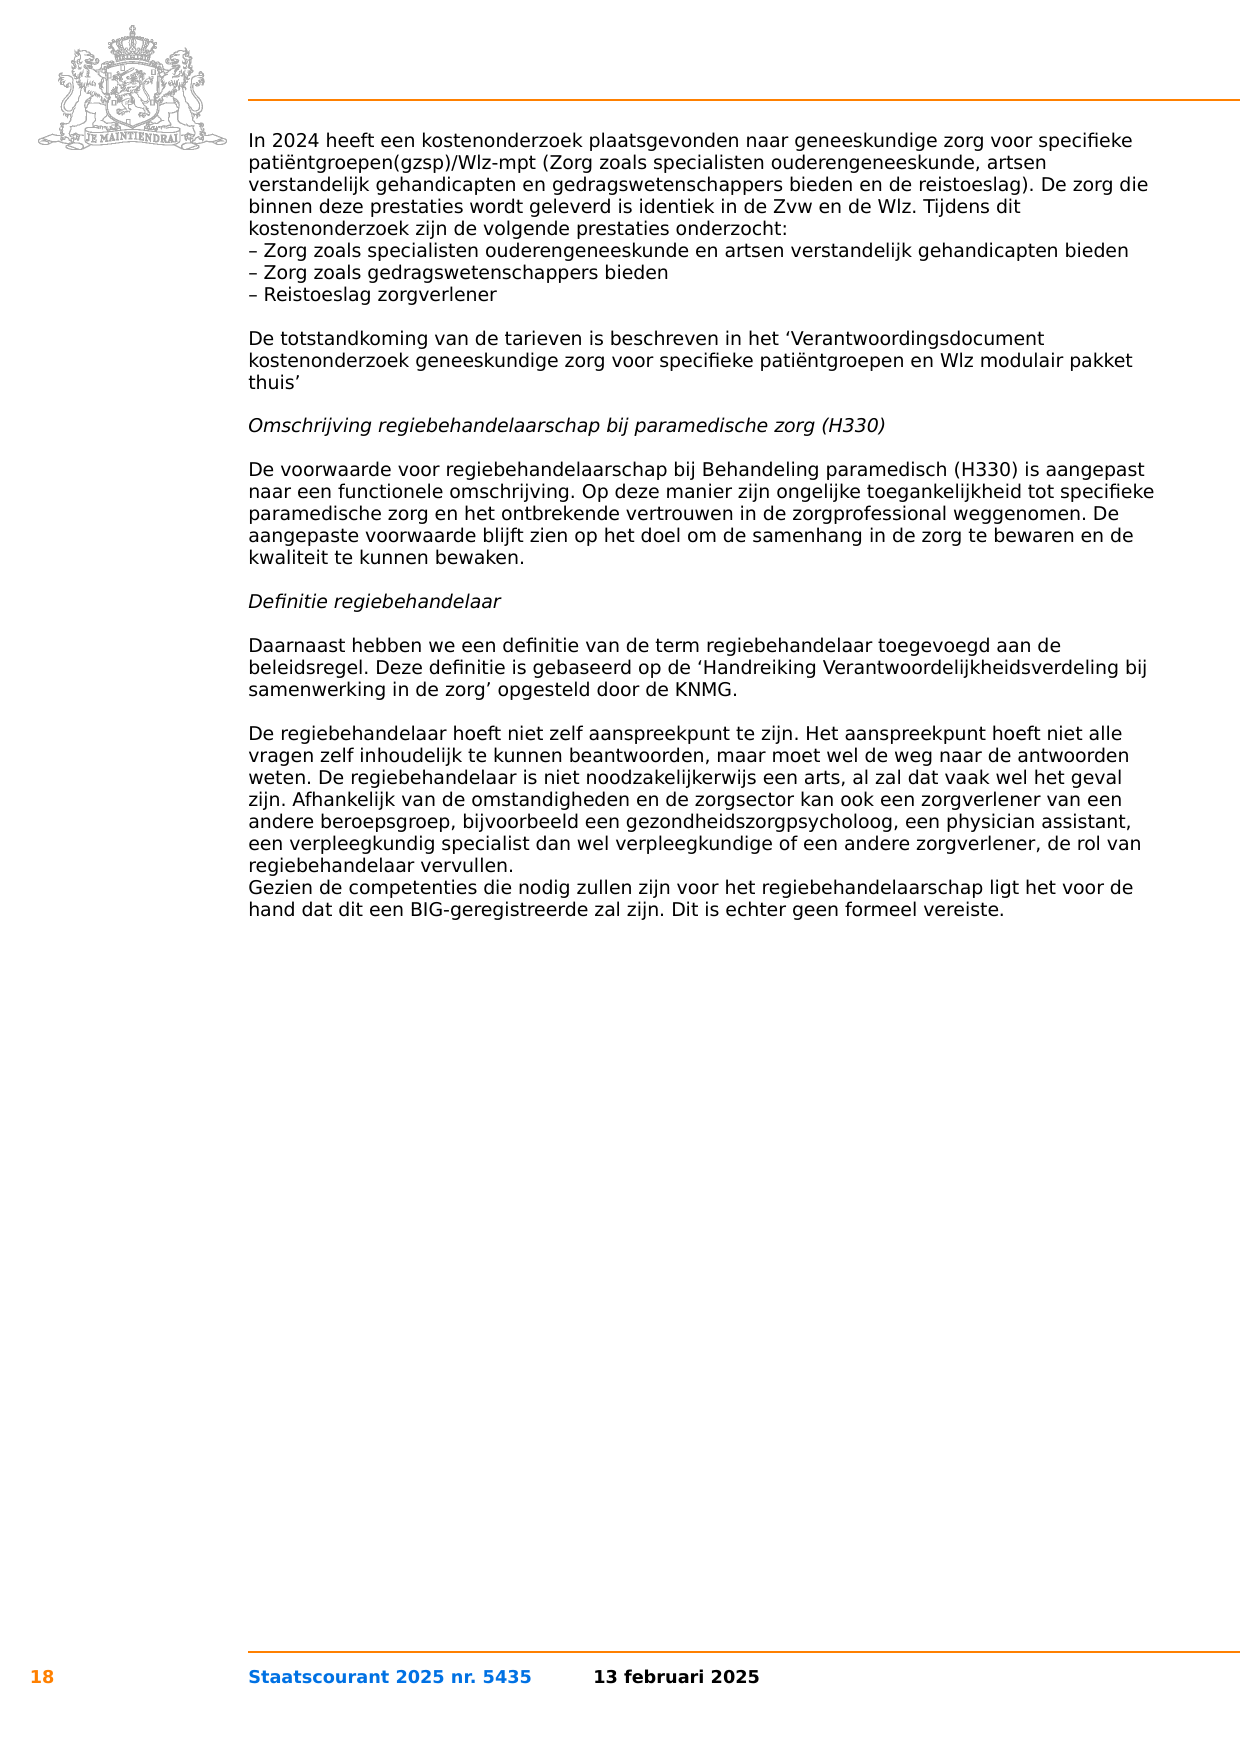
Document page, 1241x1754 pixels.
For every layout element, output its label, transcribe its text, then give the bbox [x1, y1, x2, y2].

text De totstandkoming van de tarieven is beschreven in het ‘Verantwoordingsdocument kostenonderzoek geneeskundige zorg voor specifieke patiëntgroepen en Wlz modulair pakket thuis’ [248, 328, 1163, 393]
text Daarnaast hebben we een definitie van de term regiebehandelaar toegevoegd aan de beleidsregel. Deze definitie is gebaseerd op de ‘Handreiking Verantwoordelijkheidsverdeling bij samenwerking in de zorg’ opgesteld door de KNMG. [248, 635, 1163, 701]
text – Reistoeslag zorgverlener [248, 284, 1163, 306]
subtitle Definitie regiebehandelaar [248, 591, 1163, 613]
text In 2024 heeft een kostenonderzoek plaatsgevonden naar geneeskundige zorg voor specifieke patiëntgroepen(gzsp)/Wlz-mpt (Zorg zoals specialisten ouderengeneeskunde, artsen verstandelijk gehandicapten en gedragswetenschappers bieden en de reistoeslag). De zorg die binnen deze prestaties wordt geleverd is identiek in de Zvw en de Wlz. Tijdens dit kostenonderzoek zijn de volgende prestaties onderzocht: [248, 130, 1163, 240]
subtitle Omschrijving regiebehandelaarschap bij paramedische zorg (H330) [248, 415, 1163, 437]
picture [38, 25, 227, 150]
text Gezien de competenties die nodig zullen zijn voor het regiebehandelaarschap ligt het voor de hand dat dit een BIG-geregistreerde zal zijn. Dit is echter geen formeel vereiste. [248, 877, 1163, 921]
text De voorwaarde voor regiebehandelaarschap bij Behandeling paramedisch (H330) is aangepast naar een functionele omschrijving. Op deze manier zijn ongelijke toegankelijkheid tot specifieke paramedische zorg en het ontbrekende vertrouwen in de zorgprofessional weggenomen. De aangepaste voorwaarde blijft zien op het doel om de samenhang in de zorg te bewaren en de kwaliteit te kunnen bewaken. [248, 459, 1163, 569]
text De regiebehandelaar hoeft niet zelf aanspreekpunt te zijn. Het aanspreekpunt hoeft niet alle vragen zelf inhoudelijk te kunnen beantwoorden, maar moet wel de weg naar de antwoorden weten. De regiebehandelaar is niet noodzakelijkerwijs een arts, al zal dat vaak wel het geval zijn. Afhankelijk van de omstandigheden en de zorgsector kan ook een zorgverlener van een andere beroepsgroep, bijvoorbeeld een gezondheidszorgpsycholoog, een physician assistant, een verpleegkundig specialist dan wel verpleegkundige of een andere zorgverlener, de rol van regiebehandelaar vervullen. [248, 723, 1163, 877]
text – Zorg zoals gedragswetenschappers bieden [248, 262, 1163, 284]
text – Zorg zoals specialisten ouderengeneeskunde en artsen verstandelijk gehandicapten bieden [248, 240, 1163, 262]
